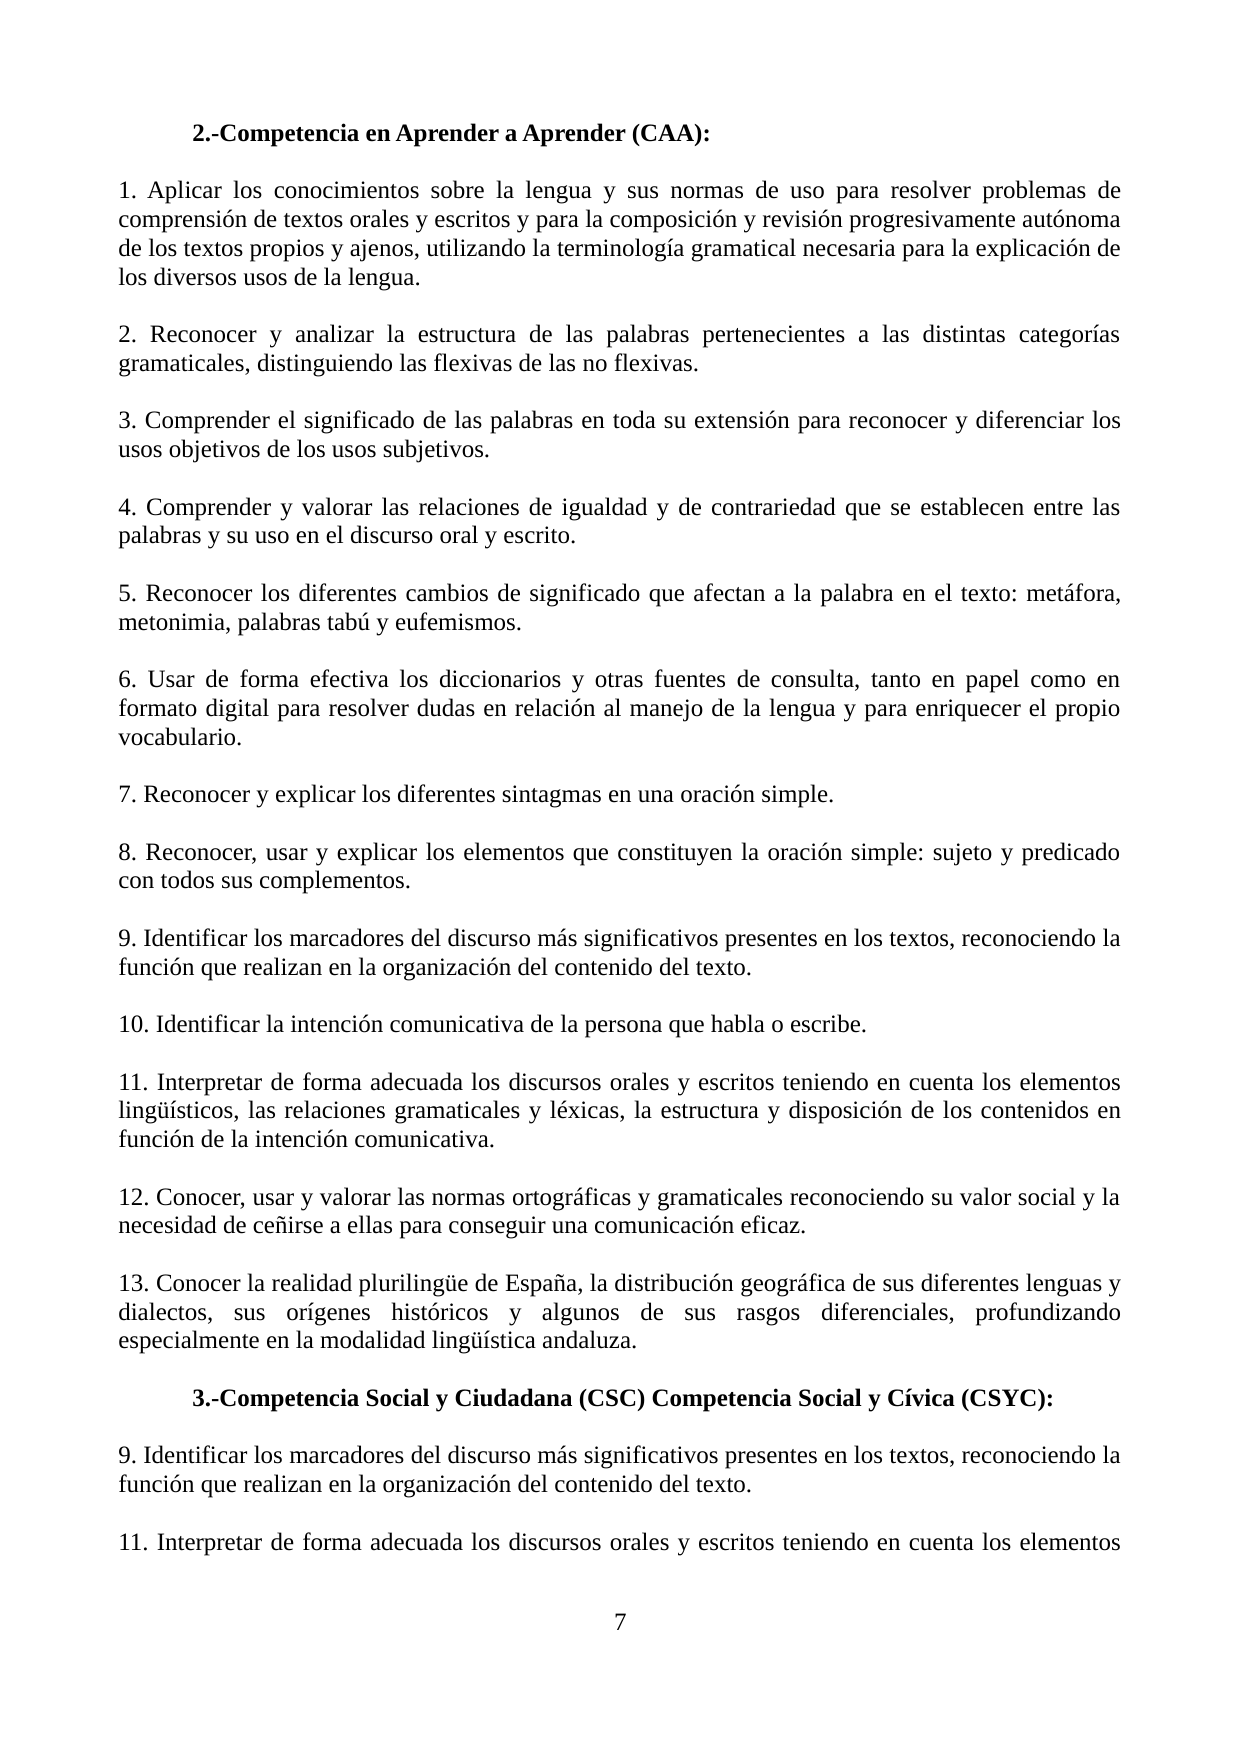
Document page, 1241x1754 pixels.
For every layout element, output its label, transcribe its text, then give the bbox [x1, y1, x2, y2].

text 3.-Competencia Social y Ciudadana (CSC) Competencia Social y Cívica (CSYC): [118, 1383, 1122, 1412]
text 8. Reconocer, usar y explicar los elementos que constituyen la oración simple: sujeto y predicado con todos sus complementos. [118, 837, 1122, 894]
text 2.-Competencia en Aprender a Aprender (CAA): [118, 118, 1122, 147]
text 11. Interpretar de forma adecuada los discursos orales y escritos teniendo en cuenta los elementos lingüísticos, las relaciones gramaticales y léxicas, la estructura y disposición de los contenidos en función de la intención comunicativa. [118, 1067, 1122, 1153]
text 11. Interpretar de forma adecuada los discursos orales y escritos teniendo en cuenta los elementos [118, 1527, 1122, 1556]
text 4. Comprender y valorar las relaciones de igualdad y de contrariedad que se establecen entre las palabras y su uso en el discurso oral y escrito. [118, 492, 1122, 549]
text 7. Reconocer y explicar los diferentes sintagmas en una oración simple. [118, 779, 1122, 808]
text 9. Identificar los marcadores del discurso más significativos presentes en los textos, reconociendo la función que realizan en la organización del contenido del texto. [118, 1441, 1122, 1498]
text 13. Conocer la realidad plurilingüe de España, la distribución geográfica de sus diferentes lenguas y dialectos, sus orígenes históricos y algunos de sus rasgos diferenciales, profundizando especialmente en la modalidad lingüística andaluza. [118, 1268, 1122, 1354]
text 3. Comprender el significado de las palabras en toda su extensión para reconocer y diferenciar los usos objetivos de los usos subjetivos. [118, 406, 1122, 463]
text 5. Reconocer los diferentes cambios de significado que afectan a la palabra en el texto: metáfora, metonimia, palabras tabú y eufemismos. [118, 578, 1122, 636]
text 1. Aplicar los conocimientos sobre la lengua y sus normas de uso para resolver problemas de comprensión de textos orales y escritos y para la composición y revisión progresivamente autónoma de los textos propios y ajenos, utilizando la terminología gramatical necesaria para la explicación de los diversos usos de la lengua. [118, 176, 1122, 291]
text 9. Identificar los marcadores del discurso más significativos presentes en los textos, reconociendo la función que realizan en la organización del contenido del texto. [118, 923, 1122, 981]
text 12. Conocer, usar y valorar las normas ortográficas y gramaticales reconociendo su valor social y la necesidad de ceñirse a ellas para conseguir una comunicación eficaz. [118, 1182, 1122, 1239]
text 2. Reconocer y analizar la estructura de las palabras pertenecientes a las distintas categorías gramaticales, distinguiendo las flexivas de las no flexivas. [118, 319, 1122, 377]
text 10. Identificar la intención comunicativa de la persona que habla o escribe. [118, 1009, 1122, 1038]
text 6. Usar de forma efectiva los diccionarios y otras fuentes de consulta, tanto en papel como en formato digital para resolver dudas en relación al manejo de la lengua y para enriquecer el propio vocabulario. [118, 664, 1122, 751]
